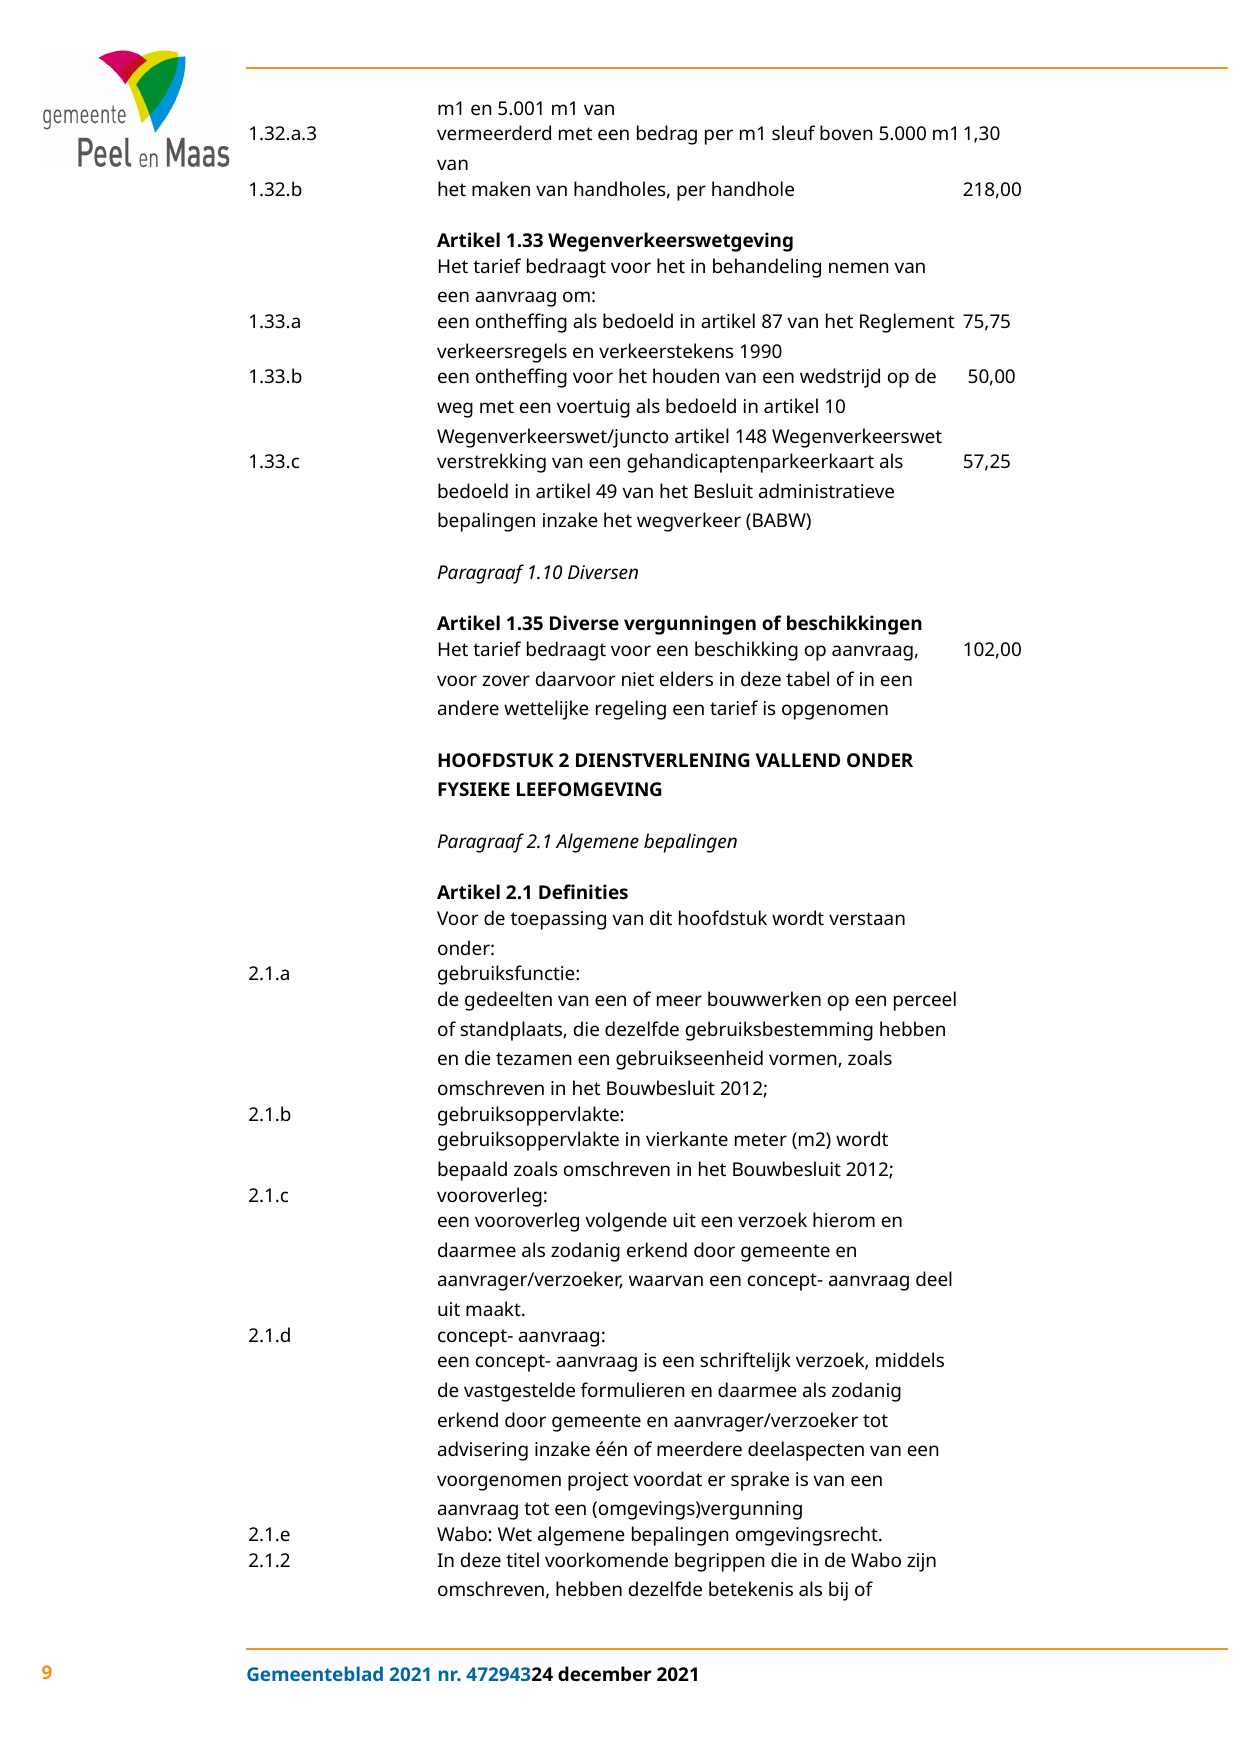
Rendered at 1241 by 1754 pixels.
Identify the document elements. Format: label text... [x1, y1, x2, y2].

table_cell [248, 802, 437, 828]
table_cell [437, 534, 963, 559]
table_cell [963, 1521, 1152, 1547]
table_cell [248, 1348, 437, 1521]
table_cell verstrekking van een gehandicaptenparkeerkaart als bedoeld in artikel 49 van het Besluit administratieve bepalingen inzake het wegverkeer (BABW) [437, 449, 963, 533]
table_cell [963, 1182, 1152, 1207]
table_cell [963, 1101, 1152, 1126]
table_cell [963, 253, 1152, 308]
table_cell [963, 202, 1152, 227]
table_cell m1 en 5.001 m1 van [437, 95, 963, 121]
table_cell 1.32.b [248, 176, 437, 202]
table_cell [963, 1208, 1152, 1322]
table_cell [963, 1348, 1152, 1521]
table_cell 75,75 [963, 308, 1152, 364]
table_cell de gedeelten van een of meer bouwwerken op een perceel of standplaats, die dezelfde gebruiksbestemming hebben en die tezamen een gebruikseenheid vormen, zoals omschreven in het Bouwbesluit 2012; [437, 986, 963, 1101]
table_cell [963, 585, 1152, 611]
table_cell gebruiksfunctie: [437, 961, 963, 986]
table_cell een concept- aanvraag is een schriftelijk verzoek, middels de vastgestelde formulieren en daarmee als zodanig erkend door gemeente en aanvrager/verzoeker tot advisering inzake één of meerdere deelaspecten van een voorgenomen project voordat er sprake is van een aanvraag tot een (omgevings)vergunning [437, 1348, 963, 1521]
table_cell vermeerderd met een bedrag per m1 sleuf boven 5.000 m1 van [437, 121, 963, 176]
table_cell Artikel 1.33 Wegenverkeerswetgeving [437, 227, 963, 253]
table_cell [963, 95, 1152, 121]
table_cell concept- aanvraag: [437, 1322, 963, 1348]
table_cell [248, 636, 437, 721]
table_cell Het tarief bedraagt voor het in behandeling nemen van een aanvraag om: [437, 253, 963, 308]
table_cell [248, 721, 437, 747]
table_cell gebruiksoppervlakte: [437, 1101, 963, 1126]
table_cell Artikel 1.35 Diverse vergunningen of beschikkingen [437, 611, 963, 636]
table_cell [963, 1322, 1152, 1348]
table_cell gebruiksoppervlakte in vierkante meter (m2) wordt bepaald zoals omschreven in het Bouwbesluit 2012; [437, 1126, 963, 1182]
table_cell [963, 227, 1152, 253]
table_cell [963, 1547, 1152, 1602]
table_cell een ontheffing voor het houden van een wedstrijd op de weg met een voertuig als bedoeld in artikel 10 Wegenverkeerswet/juncto artikel 148 Wegenverkeerswet [437, 364, 963, 448]
table_cell [248, 227, 437, 253]
table_cell Paragraaf 1.10 Diversen [437, 559, 963, 585]
table_cell [963, 611, 1152, 636]
table_cell 1.32.a.3 [248, 121, 437, 176]
table_cell vooroverleg: [437, 1182, 963, 1207]
table_cell 2.1.a [248, 961, 437, 986]
table_cell [963, 961, 1152, 986]
table_cell [437, 802, 963, 828]
table_cell Het tarief bedraagt voor een beschikking op aanvraag, voor zover daarvoor niet elders in deze tabel of in een andere wettelijke regeling een tarief is opgenomen [437, 636, 963, 721]
table_cell 1,30 [963, 121, 1152, 176]
table_cell [437, 721, 963, 747]
table_cell 102,00 [963, 636, 1152, 721]
table_cell [437, 585, 963, 611]
table_cell 1.33.a [248, 308, 437, 364]
table_cell [248, 828, 437, 854]
table_cell 2.1.e [248, 1521, 437, 1547]
table_cell [437, 854, 963, 879]
table_cell [248, 585, 437, 611]
table_cell [248, 747, 437, 802]
table_cell In deze titel voorkomende begrippen die in de Wabo zijn omschreven, hebben dezelfde betekenis als bij of [437, 1547, 963, 1602]
table_cell [963, 854, 1152, 879]
table_cell HOOFDSTUK 2 DIENSTVERLENING VALLEND ONDER FYSIEKE LEEFOMGEVING [437, 747, 963, 802]
table_cell [963, 1126, 1152, 1182]
table_cell [248, 854, 437, 879]
table_cell 2.1.d [248, 1322, 437, 1348]
table_cell [248, 986, 437, 1101]
table_cell [963, 747, 1152, 802]
table_cell [963, 828, 1152, 854]
table_cell [437, 202, 963, 227]
table_cell [248, 1208, 437, 1322]
table_cell 2.1.2 [248, 1547, 437, 1602]
table_cell [963, 559, 1152, 585]
table_cell Voor de toepassing van dit hoofdstuk wordt verstaan onder: [437, 905, 963, 961]
table_cell [248, 905, 437, 961]
table_cell 2.1.c [248, 1182, 437, 1207]
table_cell [963, 721, 1152, 747]
table_cell [248, 611, 437, 636]
table_cell [963, 534, 1152, 559]
table_cell een ontheffing als bedoeld in artikel 87 van het Reglement verkeersregels en verkeerstekens 1990 [437, 308, 963, 364]
table_cell [963, 986, 1152, 1101]
table_cell 1.33.c [248, 449, 437, 533]
table_cell Artikel 2.1 Definities [437, 880, 963, 905]
table_cell het maken van handholes, per handhole [437, 176, 963, 202]
table_cell 57,25 [963, 449, 1152, 533]
table_cell Wabo: Wet algemene bepalingen omgevingsrecht. [437, 1521, 963, 1547]
picture [41, 47, 231, 172]
table_cell [248, 202, 437, 227]
table_cell [963, 802, 1152, 828]
table_cell een vooroverleg volgende uit een verzoek hierom en daarmee als zodanig erkend door gemeente en aanvrager/verzoeker, waarvan een concept- aanvraag deel uit maakt. [437, 1208, 963, 1322]
table_cell [248, 1126, 437, 1182]
table_cell [248, 880, 437, 905]
table_cell [248, 253, 437, 308]
table_cell 218,00 [963, 176, 1152, 202]
table_cell [963, 880, 1152, 905]
table_cell [248, 95, 437, 121]
table_cell 1.33.b [248, 364, 437, 448]
table_cell 50,00 [963, 364, 1152, 448]
table_cell [248, 534, 437, 559]
table_cell [248, 559, 437, 585]
table_cell [963, 905, 1152, 961]
table_cell Paragraaf 2.1 Algemene bepalingen [437, 828, 963, 854]
table_cell 2.1.b [248, 1101, 437, 1126]
